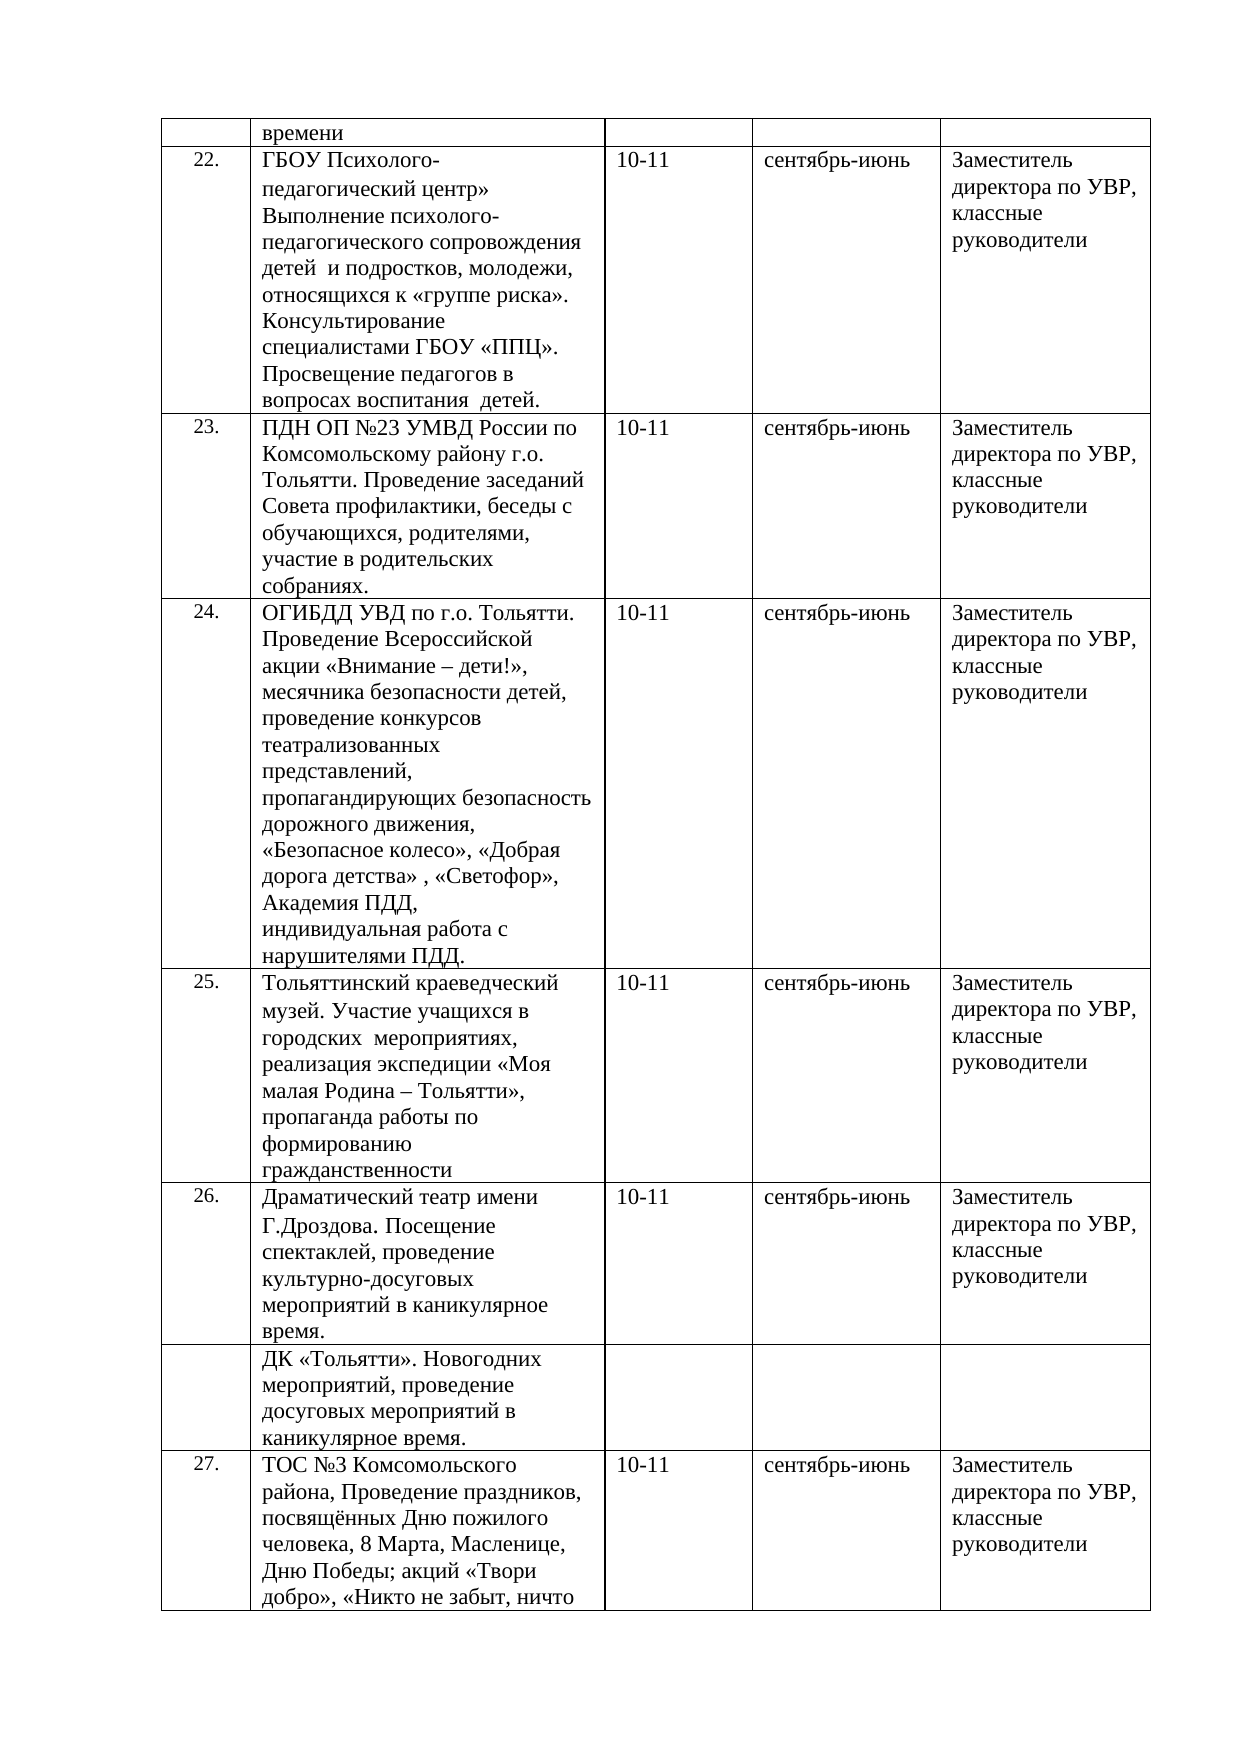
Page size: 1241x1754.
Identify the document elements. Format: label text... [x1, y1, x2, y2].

table_cell Заместитель директора по УВР, классные руководители [941, 969, 1150, 1182]
table_cell сентябрь-июнь [753, 1183, 940, 1344]
table_cell [162, 119, 250, 146]
table_cell 22. [162, 147, 250, 412]
table_cell [753, 1345, 940, 1450]
table_cell 10-11 [606, 147, 752, 412]
table_cell сентябрь-июнь [753, 599, 940, 968]
table_cell Заместитель директора по УВР, классные руководители [941, 414, 1150, 598]
table_cell времени [251, 119, 604, 146]
table_cell 25. [162, 969, 250, 1182]
table_cell Заместитель директора по УВР, классные руководители [941, 1451, 1150, 1609]
table_cell 10-11 [606, 1451, 752, 1609]
table_cell Заместитель директора по УВР, классные руководители [941, 599, 1150, 968]
table_cell Драматический театр имени Г.Дроздова. Посещение спектаклей, проведение культурно-досуговых мероприятий в каникулярное время. [251, 1183, 604, 1344]
table_cell Заместитель директора по УВР, классные руководители [941, 1183, 1150, 1344]
table_cell [162, 1345, 250, 1450]
table_cell сентябрь-июнь [753, 147, 940, 412]
table_cell сентябрь-июнь [753, 969, 940, 1182]
table_cell сентябрь-июнь [753, 414, 940, 598]
table_cell [941, 1345, 1150, 1450]
table_cell Заместитель директора по УВР, классные руководители [941, 147, 1150, 412]
table_cell [753, 119, 940, 146]
table_cell [941, 119, 1150, 146]
table_cell 10-11 [606, 969, 752, 1182]
table_cell ОГИБДД УВД по г.о. Тольятти. Проведение Всероссийской акции «Внимание – дети!», месячника безопасности детей, проведение конкурсов театрализованных представлений, пропагандирующих безопасность дорожного движения, «Безопасное колесо», «Добрая дорога детства» , «Светофор», Академия ПДД, индивидуальная работа с нарушителями ПДД. [251, 599, 604, 968]
table_cell ТОС №3 Комсомольского района, Проведение праздников, посвящённых Дню пожилого человека, 8 Марта, Масленице, Дню Победы; акций «Твори добро», «Никто не забыт, ничто [251, 1451, 604, 1609]
table_cell 23. [162, 414, 250, 598]
table_cell сентябрь-июнь [753, 1451, 940, 1609]
table_cell 27. [162, 1451, 250, 1609]
table_cell 10-11 [606, 414, 752, 598]
table_cell ГБОУ Психолого-педагогический центр» Выполнение психолого-педагогического сопровождения детей и подростков, молодежи, относящихся к «группе риска». Консультирование специалистами ГБОУ «ППЦ». Просвещение педагогов в вопросах воспитания детей. [251, 147, 604, 412]
table_cell [606, 1345, 752, 1450]
table_cell 10-11 [606, 1183, 752, 1344]
table_cell Тольяттинский краеведческий музей. Участие учащихся в городских мероприятиях, реализация экспедиции «Моя малая Родина – Тольятти», пропаганда работы по формированию гражданственности [251, 969, 604, 1182]
table_cell ДК «Тольятти». Новогодних мероприятий, проведение досуговых мероприятий в каникулярное время. [251, 1345, 604, 1450]
table_cell 10-11 [606, 599, 752, 968]
table_cell 24. [162, 599, 250, 968]
table_cell [606, 119, 752, 146]
table_cell ПДН ОП №23 УМВД России по Комсомольскому району г.о. Тольятти. Проведение заседаний Совета профилактики, беседы с обучающихся, родителями, участие в родительских собраниях. [251, 414, 604, 598]
table_cell 26. [162, 1183, 250, 1344]
